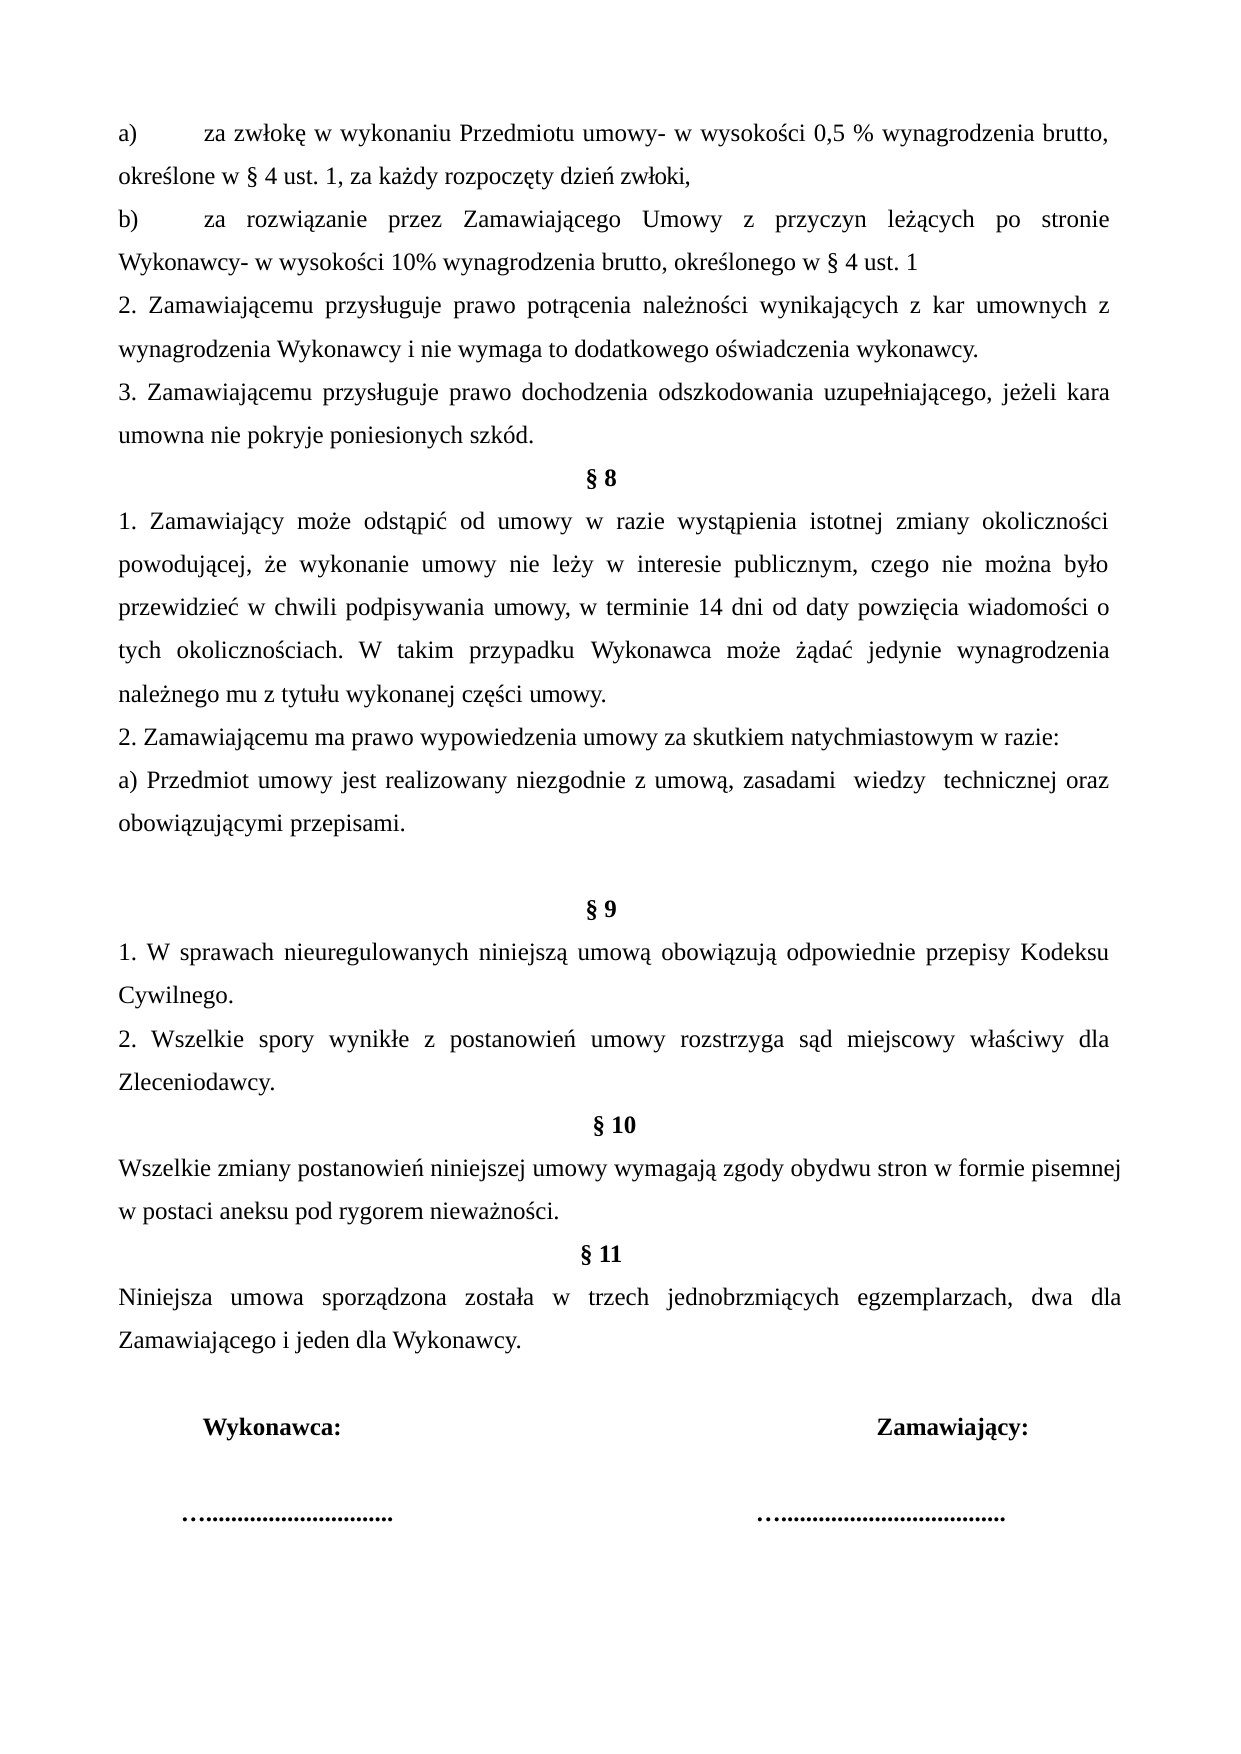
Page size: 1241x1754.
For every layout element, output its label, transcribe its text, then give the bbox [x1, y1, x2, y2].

list 2. Zamawiającemu przysługuje prawo potrącenia należności wynikających z kar umownych z wynagrodzenia Wykonawcy i nie wymaga to dodatkowego oświadczenia wykonawcy. [118, 291, 1110, 362]
text a) Przedmiot umowy jest realizowany niezgodnie z umową, zasadami wiedzy technicznej oraz obowiązującymi przepisami. [118, 765, 1110, 837]
subtitle § 11 [580, 1239, 1122, 1268]
subtitle § 9 [585, 894, 1122, 923]
list za zwłokę w wykonaniu Przedmiotu umowy- w wysokości 0,5 % wynagrodzenia brutto, określone w § 4 ust. 1, za każdy rozpoczęty dzień zwłoki, [118, 118, 1110, 190]
text Wszelkie zmiany postanowień niniejszej umowy wymagają zgody obydwu stron w formie pisemnej w postaci aneksu pod rygorem nieważności. [118, 1153, 1122, 1225]
text ….............................. ….................................... [118, 1498, 1122, 1527]
list 1. W sprawach nieuregulowanych niniejszą umową obowiązują odpowiednie przepisy Kodeksu Cywilnego. [118, 937, 1111, 1009]
list 3. Zamawiającemu przysługuje prawo dochodzenia odszkodowania uzupełniającego, jeżeli kara umowna nie pokryje poniesionych szkód. [118, 377, 1110, 449]
text Wykonawca: Zamawiający: [202, 1412, 1122, 1441]
list 1. Zamawiający może odstąpić od umowy w razie wystąpienia istotnej zmiany okoliczności powodującej, że wykonanie umowy nie leży w interesie publicznym, czego nie można było przewidzieć w chwili podpisywania umowy, w terminie 14 dni od daty powzięcia wiadomości o tych okolicznościach. W takim przypadku Wykonawca może żądać jedynie wynagrodzenia należnego mu z tytułu wykonanej części umowy. [118, 506, 1110, 707]
list 2. Zamawiającemu ma prawo wypowiedzenia umowy za skutkiem natychmiastowym w razie: [118, 722, 1110, 751]
list za rozwiązanie przez Zamawiającego Umowy z przyczyn leżących po stronie Wykonawcy- w wysokości 10% wynagrodzenia brutto, określonego w § 4 ust. 1 [118, 204, 1110, 276]
text Niniejsza umowa sporządzona została w trzech jednobrzmiących egzemplarzach, dwa dla Zamawiającego i jeden dla Wykonawcy. [118, 1282, 1122, 1354]
list § 10 [118, 1110, 1110, 1139]
list 2. Wszelkie spory wynikłe z postanowień umowy rozstrzyga sąd miejscowy właściwy dla Zleceniodawcy. [118, 1024, 1110, 1096]
subtitle § 8 [585, 463, 1122, 492]
